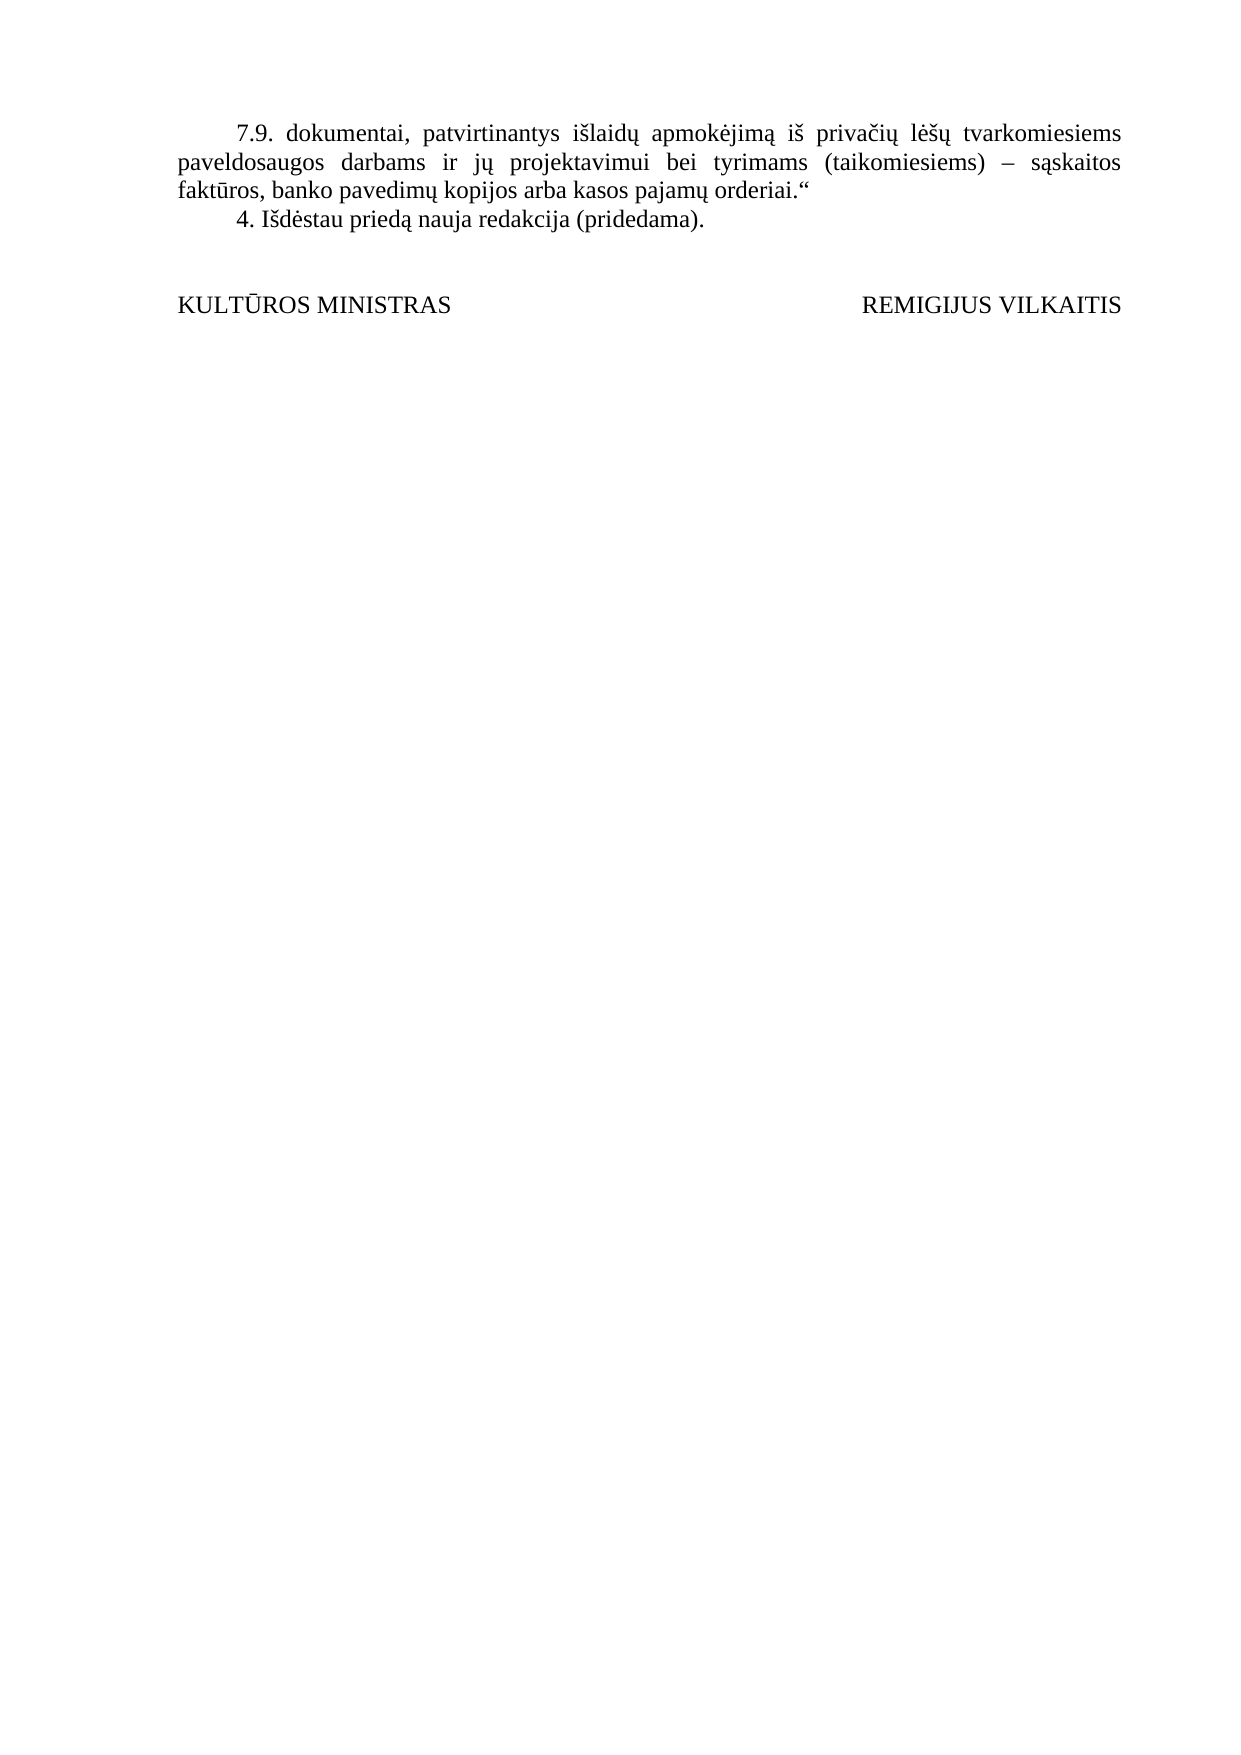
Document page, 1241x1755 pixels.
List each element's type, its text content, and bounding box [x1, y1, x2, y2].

text 4. Išdėstau priedą nauja redakcija (pridedama). [177, 204, 1122, 233]
text 7.9. dokumentai, patvirtinantys išlaidų apmokėjimą iš privačių lėšų tvarkomiesiems paveldosaugos darbams ir jų projektavimui bei tyrimams (taikomiesiems) – sąskaitos faktūros, banko pavedimų kopijos arba kasos pajamų orderiai.“ [177, 118, 1122, 204]
text Kultūros ministras Remigijus Vilkaitis [177, 291, 1122, 319]
